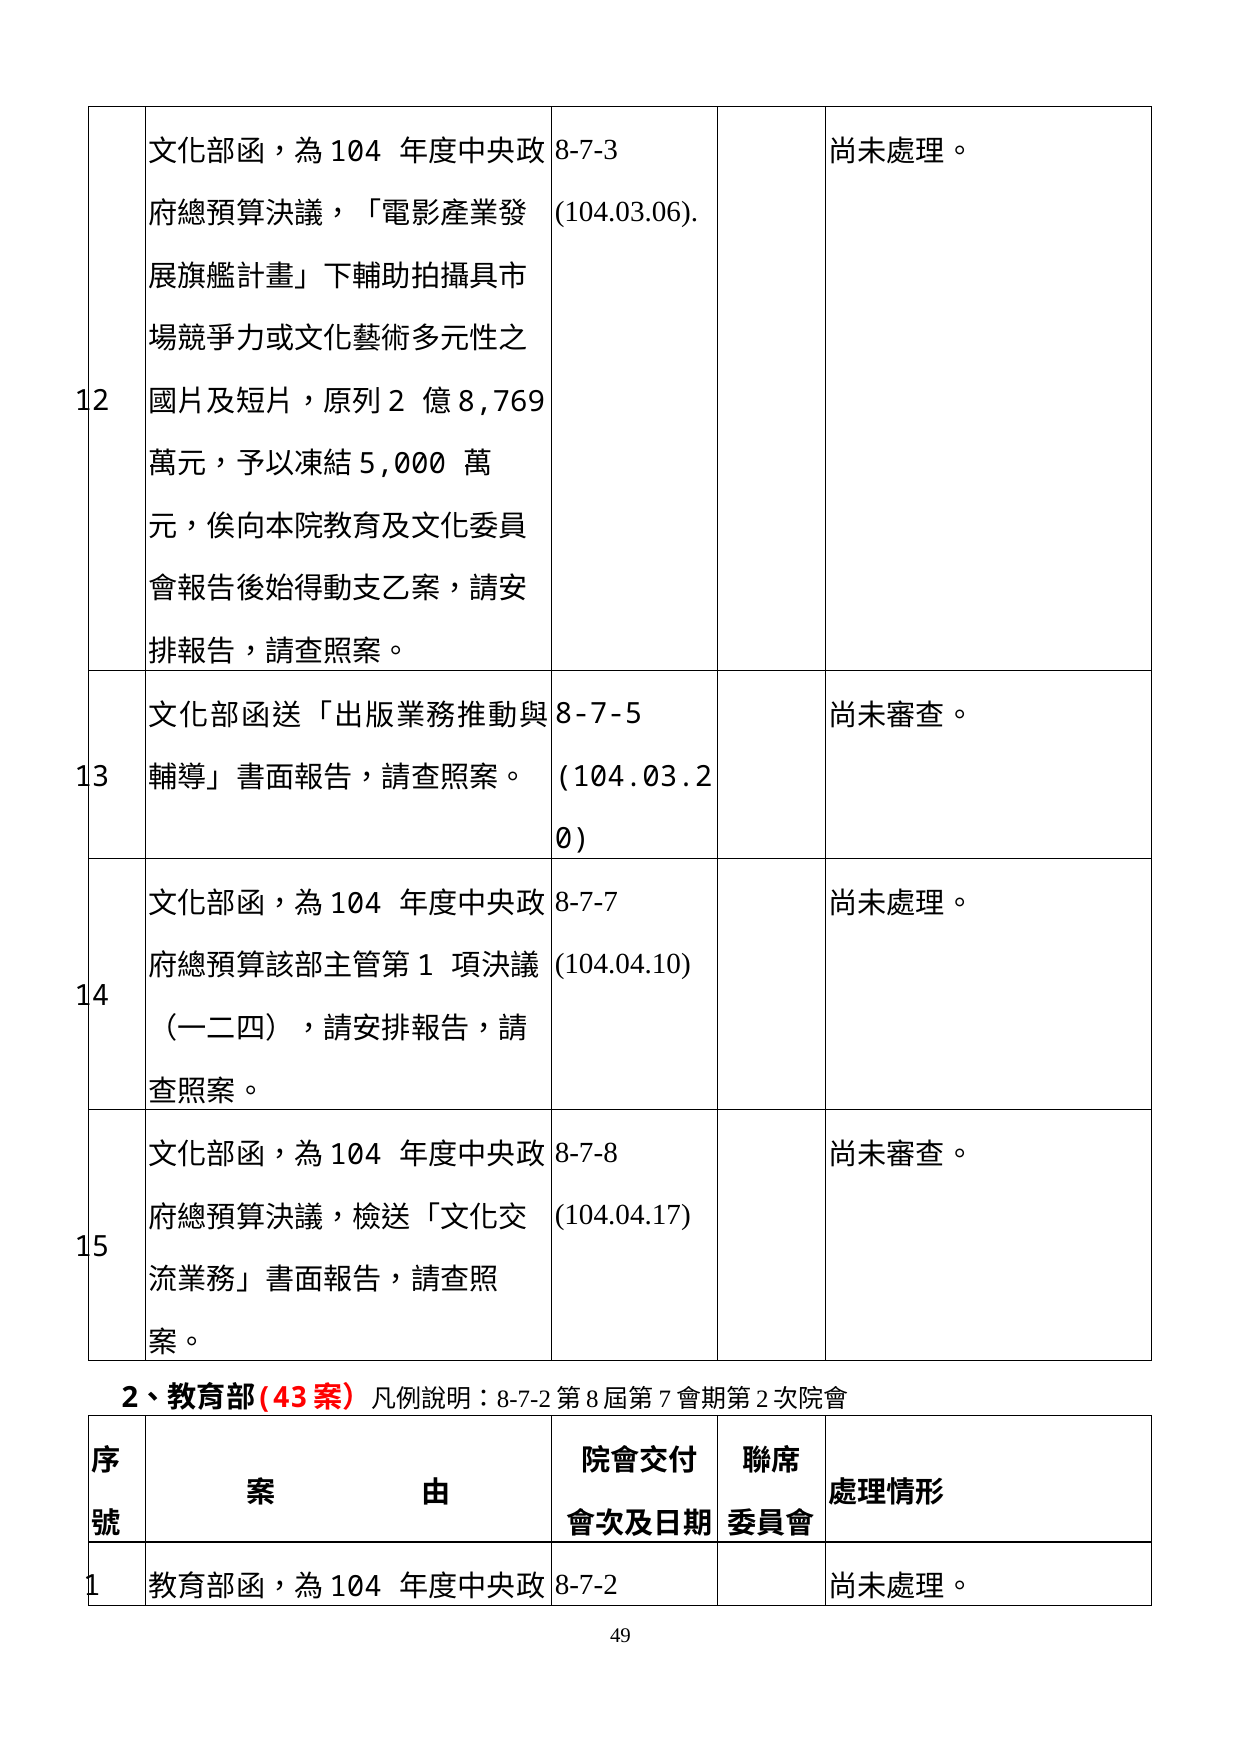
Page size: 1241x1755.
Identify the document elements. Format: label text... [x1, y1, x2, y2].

table_cell 8-7-8 (104.04.17) [552, 1110, 717, 1360]
table_header 處理情形 [826, 1416, 1151, 1541]
table_cell [89, 671, 145, 858]
table_cell [89, 1543, 145, 1605]
table_cell 尚未審查。 [826, 1110, 1151, 1360]
table_cell 8-7-3 (104.03.06). [552, 107, 717, 669]
table_cell [718, 1110, 825, 1360]
table_cell [718, 1543, 825, 1605]
table_cell [89, 859, 145, 1109]
table_cell 文化部函送「出版業務推動與輔導」書面報告，請查照案。 [146, 671, 551, 858]
text 2、教育部(43案）凡例說明：8-7-2第8屆第7會期第2次院會 [89, 1374, 1152, 1415]
table_cell [89, 1110, 145, 1360]
table_header 案 由 [146, 1416, 551, 1541]
table_cell 文化部函，為104 年度中央政府總預算決議，「電影產業發展旗艦計畫」下輔助拍攝具市場競爭力或文化藝術多元性之國片及短片，原列2 億8,769 萬元，予以凍結5,000 萬元，俟向本院教育及文化委員會報告後始得動支乙案，請安排報告，請查照案。 [146, 107, 551, 669]
table_cell [718, 671, 825, 858]
table_cell 8-7-2 [552, 1543, 717, 1605]
table_cell [718, 859, 825, 1109]
table_cell [89, 107, 145, 669]
table_cell 文化部函，為104 年度中央政府總預算決議，檢送「文化交流業務」書面報告，請查照案。 [146, 1110, 551, 1360]
table_cell 文化部函，為104 年度中央政府總預算該部主管第1 項決議（一二四），請安排報告，請查照案。 [146, 859, 551, 1109]
table_header 序號 [89, 1416, 145, 1541]
table_cell 8-7-5 (104.03.20) [552, 671, 717, 858]
table_cell [718, 107, 825, 669]
table_cell 8-7-7 (104.04.10) [552, 859, 717, 1109]
table_header 院會交付 會次及日期 [552, 1416, 717, 1541]
table_header 聯席 委員會 [718, 1416, 825, 1541]
table_cell 教育部函，為104 年度中央政 [146, 1543, 551, 1605]
table_cell 尚未處理。 [826, 1543, 1151, 1605]
table_cell 尚未處理。 [826, 107, 1151, 669]
table_cell 尚未處理。 [826, 859, 1151, 1109]
table_cell 尚未審查。 [826, 671, 1151, 858]
